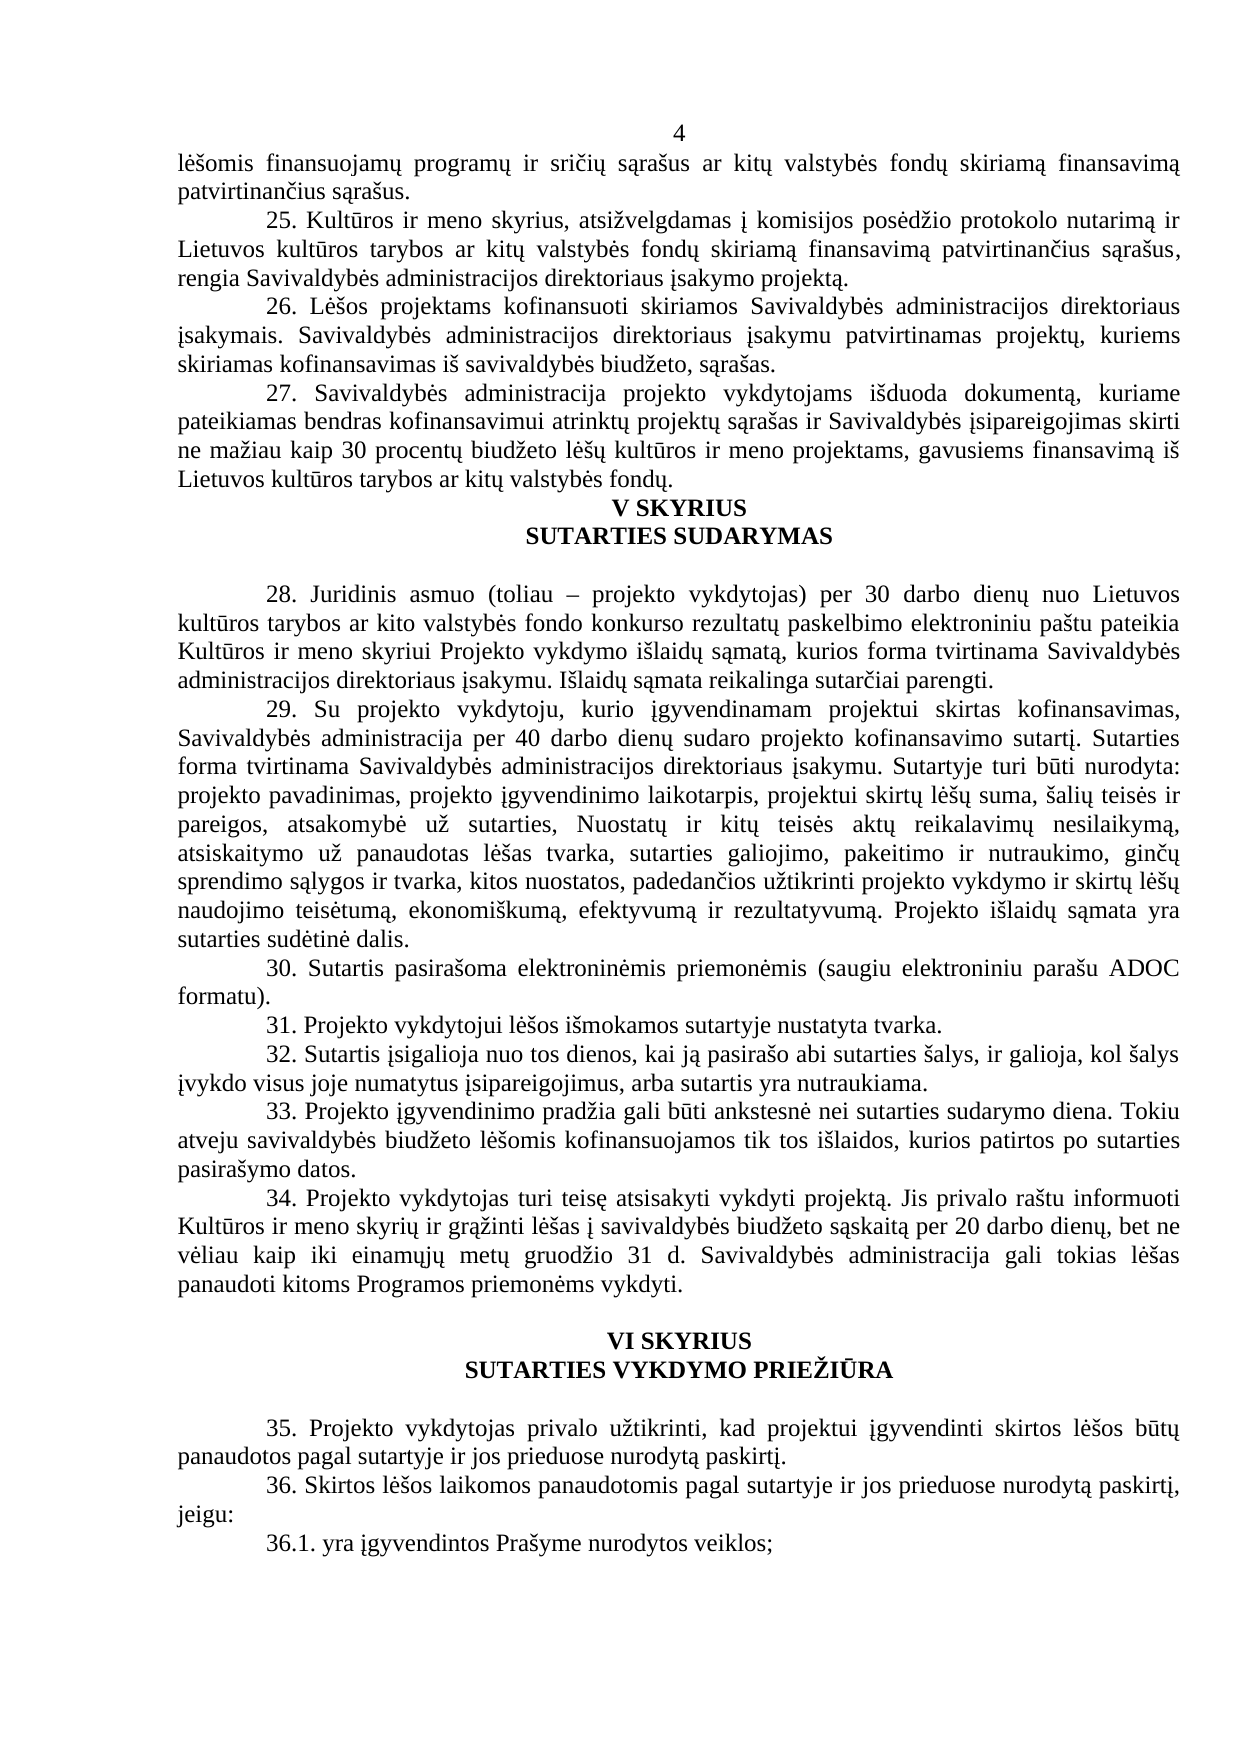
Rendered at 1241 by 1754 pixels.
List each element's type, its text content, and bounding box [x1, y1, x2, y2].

text 33. Projekto įgyvendinimo pradžia gali būti ankstesnė nei sutarties sudarymo diena. Tokiu atveju savivaldybės biudžeto lėšomis kofinansuojamos tik tos išlaidos, kurios patirtos po sutarties pasirašymo datos. [177, 1096, 1181, 1183]
text V SKYRIUS [177, 493, 1181, 521]
text SUTARTIES VYKDYMO PRIEŽIŪRA [177, 1355, 1181, 1384]
text 35. Projekto vykdytojas privalo užtikrinti, kad projektui įgyvendinti skirtos lėšos būtų panaudotos pagal sutartyje ir jos prieduose nurodytą paskirtį. [177, 1413, 1181, 1470]
text 36.1. yra įgyvendintos Prašyme nurodytos veiklos; [177, 1528, 1181, 1556]
text 31. Projekto vykdytojui lėšos išmokamos sutartyje nustatyta tvarka. [177, 1010, 1181, 1039]
text SUTARTIES SUDARYMAS [177, 521, 1181, 550]
text 26. Lėšos projektams kofinansuoti skiriamos Savivaldybės administracijos direktoriaus įsakymais. Savivaldybės administracijos direktoriaus įsakymu patvirtinamas projektų, kuriems skiriamas kofinansavimas iš savivaldybės biudžeto, sąrašas. [177, 291, 1181, 378]
text 34. Projekto vykdytojas turi teisę atsisakyti vykdyti projektą. Jis privalo raštu informuoti Kultūros ir meno skyrių ir grąžinti lėšas į savivaldybės biudžeto sąskaitą per 20 darbo dienų, bet ne vėliau kaip iki einamųjų metų gruodžio 31 d. Savivaldybės administracija gali tokias lėšas panaudoti kitoms Programos priemonėms vykdyti. [177, 1183, 1181, 1298]
text 28. Juridinis asmuo (toliau – projekto vykdytojas) per 30 darbo dienų nuo Lietuvos kultūros tarybos ar kito valstybės fondo konkurso rezultatų paskelbimo elektroniniu paštu pateikia Kultūros ir meno skyriui Projekto vykdymo išlaidų sąmatą, kurios forma tvirtinama Savivaldybės administracijos direktoriaus įsakymu. Išlaidų sąmata reikalinga sutarčiai parengti. [177, 579, 1181, 694]
text lėšomis finansuojamų programų ir sričių sąrašus ar kitų valstybės fondų skiriamą finansavimą patvirtinančius sąrašus. [177, 148, 1181, 205]
text 32. Sutartis įsigalioja nuo tos dienos, kai ją pasirašo abi sutarties šalys, ir galioja, kol šalys įvykdo visus joje numatytus įsipareigojimus, arba sutartis yra nutraukiama. [177, 1039, 1181, 1096]
text VI SKYRIUS [177, 1326, 1181, 1355]
text 25. Kultūros ir meno skyrius, atsižvelgdamas į komisijos posėdžio protokolo nutarimą ir Lietuvos kultūros tarybos ar kitų valstybės fondų skiriamą finansavimą patvirtinančius sąrašus, rengia Savivaldybės administracijos direktoriaus įsakymo projektą. [177, 205, 1181, 291]
text 27. Savivaldybės administracija projekto vykdytojams išduoda dokumentą, kuriame pateikiamas bendras kofinansavimui atrinktų projektų sąrašas ir Savivaldybės įsipareigojimas skirti ne mažiau kaip 30 procentų biudžeto lėšų kultūros ir meno projektams, gavusiems finansavimą iš Lietuvos kultūros tarybos ar kitų valstybės fondų. [177, 378, 1181, 493]
text 36. Skirtos lėšos laikomos panaudotomis pagal sutartyje ir jos prieduose nurodytą paskirtį, jeigu: [177, 1470, 1181, 1528]
text 29. Su projekto vykdytoju, kurio įgyvendinamam projektui skirtas kofinansavimas, Savivaldybės administracija per 40 darbo dienų sudaro projekto kofinansavimo sutartį. Sutarties forma tvirtinama Savivaldybės administracijos direktoriaus įsakymu. Sutartyje turi būti nurodyta: projekto pavadinimas, projekto įgyvendinimo laikotarpis, projektui skirtų lėšų suma, šalių teisės ir pareigos, atsakomybė už sutarties, Nuostatų ir kitų teisės aktų reikalavimų nesilaikymą, atsiskaitymo už panaudotas lėšas tvarka, sutarties galiojimo, pakeitimo ir nutraukimo, ginčų sprendimo sąlygos ir tvarka, kitos nuostatos, padedančios užtikrinti projekto vykdymo ir skirtų lėšų naudojimo teisėtumą, ekonomiškumą, efektyvumą ir rezultatyvumą. Projekto išlaidų sąmata yra sutarties sudėtinė dalis. [177, 694, 1181, 953]
text 30. Sutartis pasirašoma elektroninėmis priemonėmis (saugiu elektroniniu parašu ADOC formatu). [177, 953, 1181, 1010]
